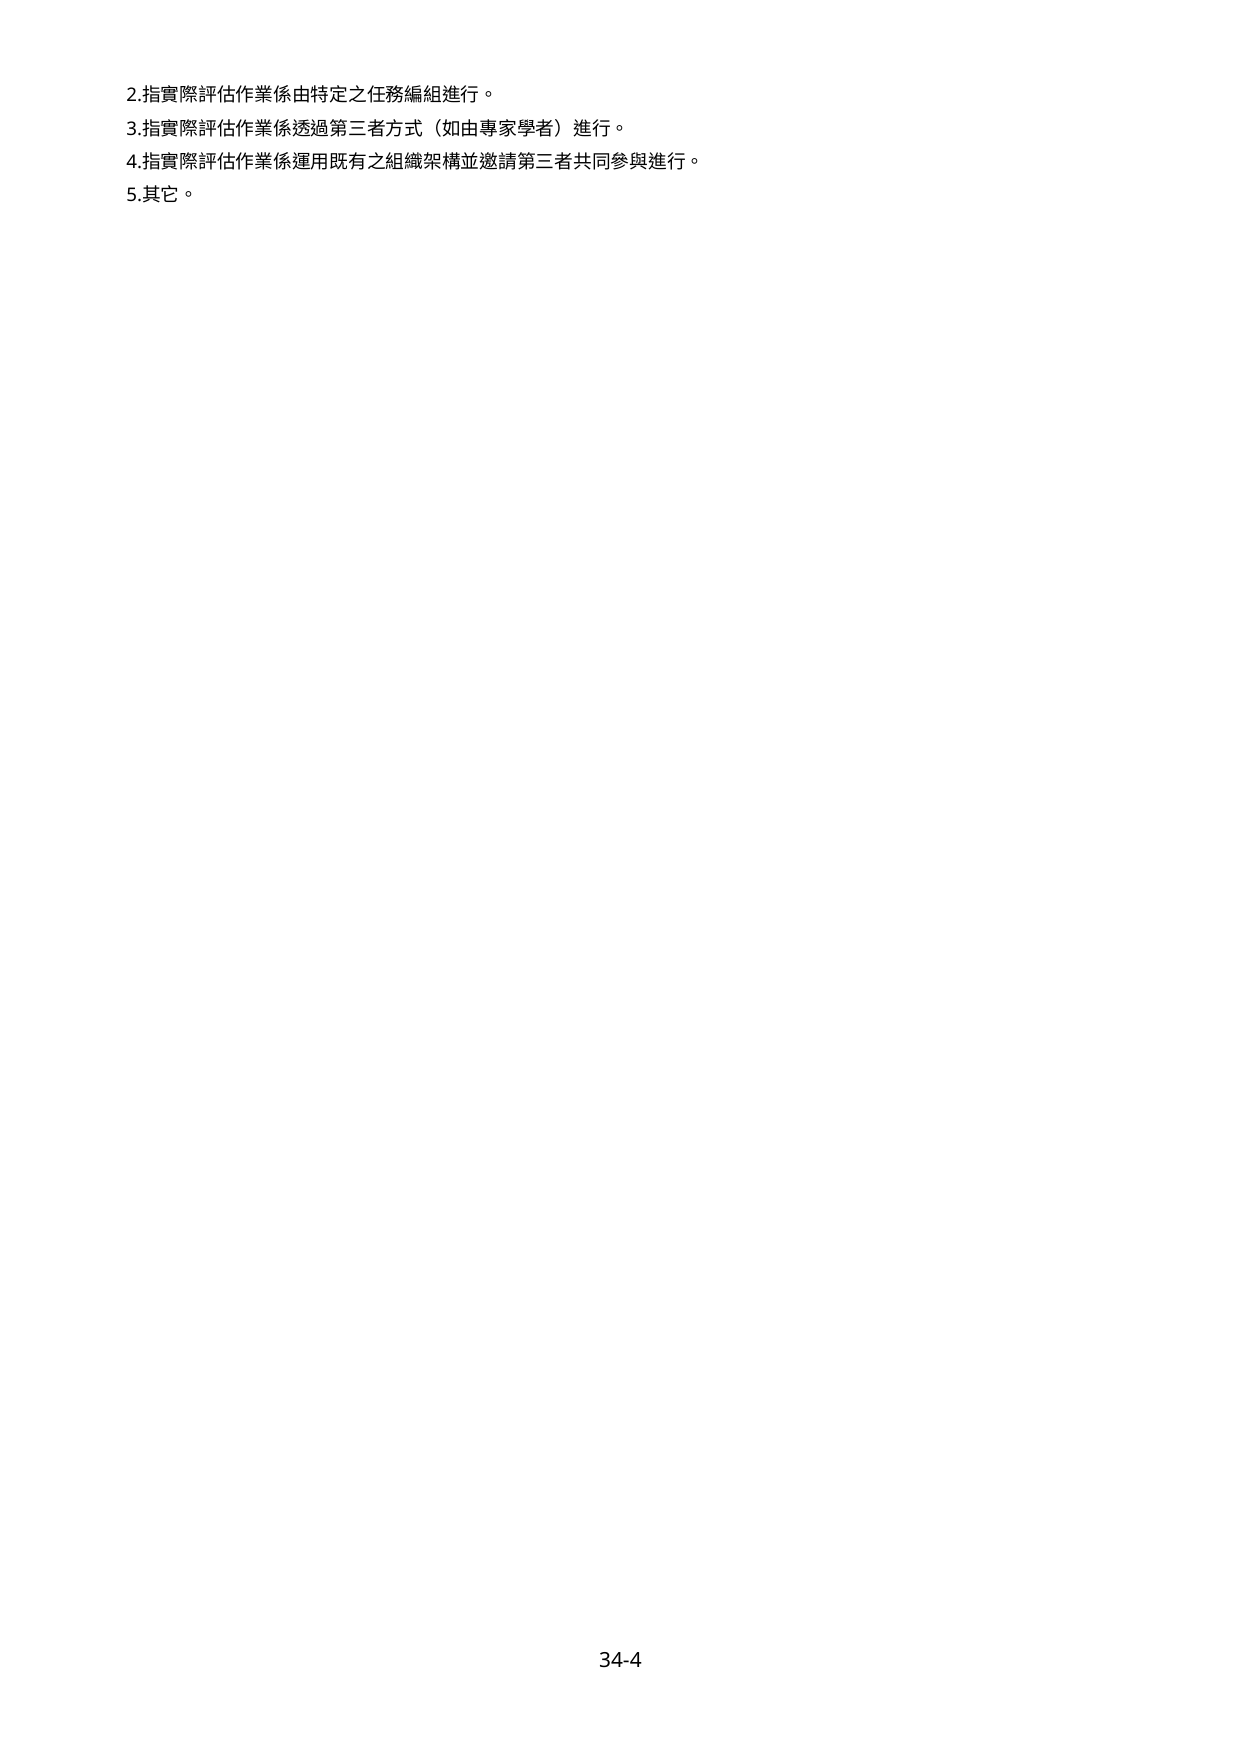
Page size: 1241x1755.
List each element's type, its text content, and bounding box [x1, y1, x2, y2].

text 5.其它。 [89, 175, 1152, 208]
text 2.指實際評估作業係由特定之任務編組進行。 [89, 75, 1152, 108]
text 3.指實際評估作業係透過第三者方式（如由專家學者）進行。 [89, 108, 1152, 142]
text 4.指實際評估作業係運用既有之組織架構並邀請第三者共同參與進行。 [89, 142, 1152, 175]
